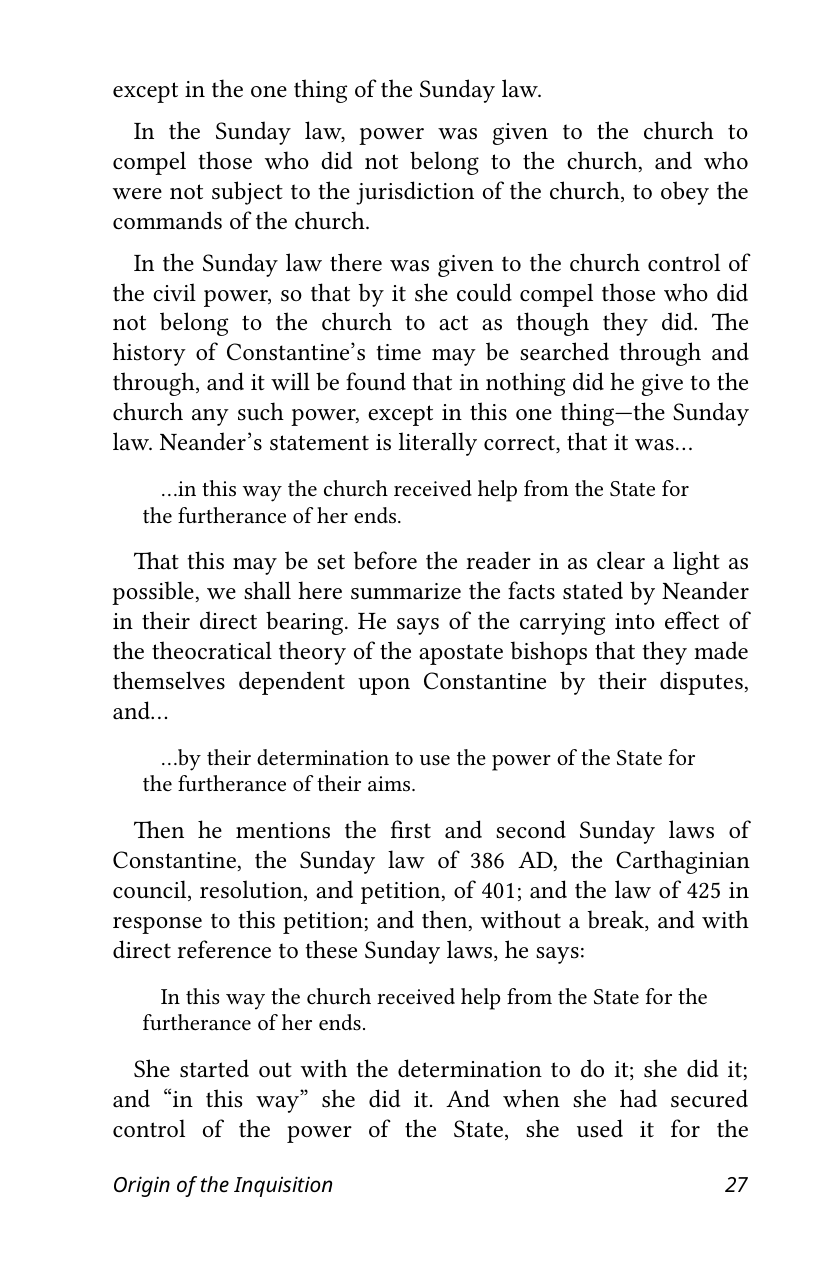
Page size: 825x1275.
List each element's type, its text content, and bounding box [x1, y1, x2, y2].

text In the Sunday law there was given to the church control of the civil power, so that by it she could compel those who did not belong to the church to act as though they did. The history of Constantine’s time may be searched through and through, and it will be found that in nothing did he give to the church any such power, except in this one thing—the Sunday law. Neander’s statement is literally correct, that it was... [112, 249, 750, 457]
text Then he mentions the first and second Sunday laws of Constantine, the Sunday law of 386 AD, the Carthaginian council, resolution, and petition, of 401; and the law of 425 in response to this petition; and then, without a break, and with direct reference to these Sunday laws, he says: [112, 816, 750, 964]
text except in the one thing of the Sunday law. [112, 75, 750, 103]
text ...by their determination to use the power of the State for the furtherance of their aims. [142, 745, 720, 797]
text In the Sunday law, power was given to the church to compel those who did not belong to the church, and who were not subject to the jurisdiction of the church, to obey the commands of the church. [112, 117, 750, 235]
text She started out with the determination to do it; she did it; and “in this way” she did it. And when she had secured control of the power of the State, she used it for the [112, 1055, 750, 1143]
text In this way the church received help from the State for the furtherance of her ends. [142, 983, 720, 1036]
text That this may be set before the reader in as clear a light as possible, we shall here summarize the facts stated by Neander in their direct bearing. He says of the carrying into effect of the theocratical theory of the apostate bishops that they made themselves dependent upon Constantine by their disputes, and… [112, 547, 750, 725]
text ...in this way the church received help from the State for the furtherance of her ends. [142, 476, 720, 529]
